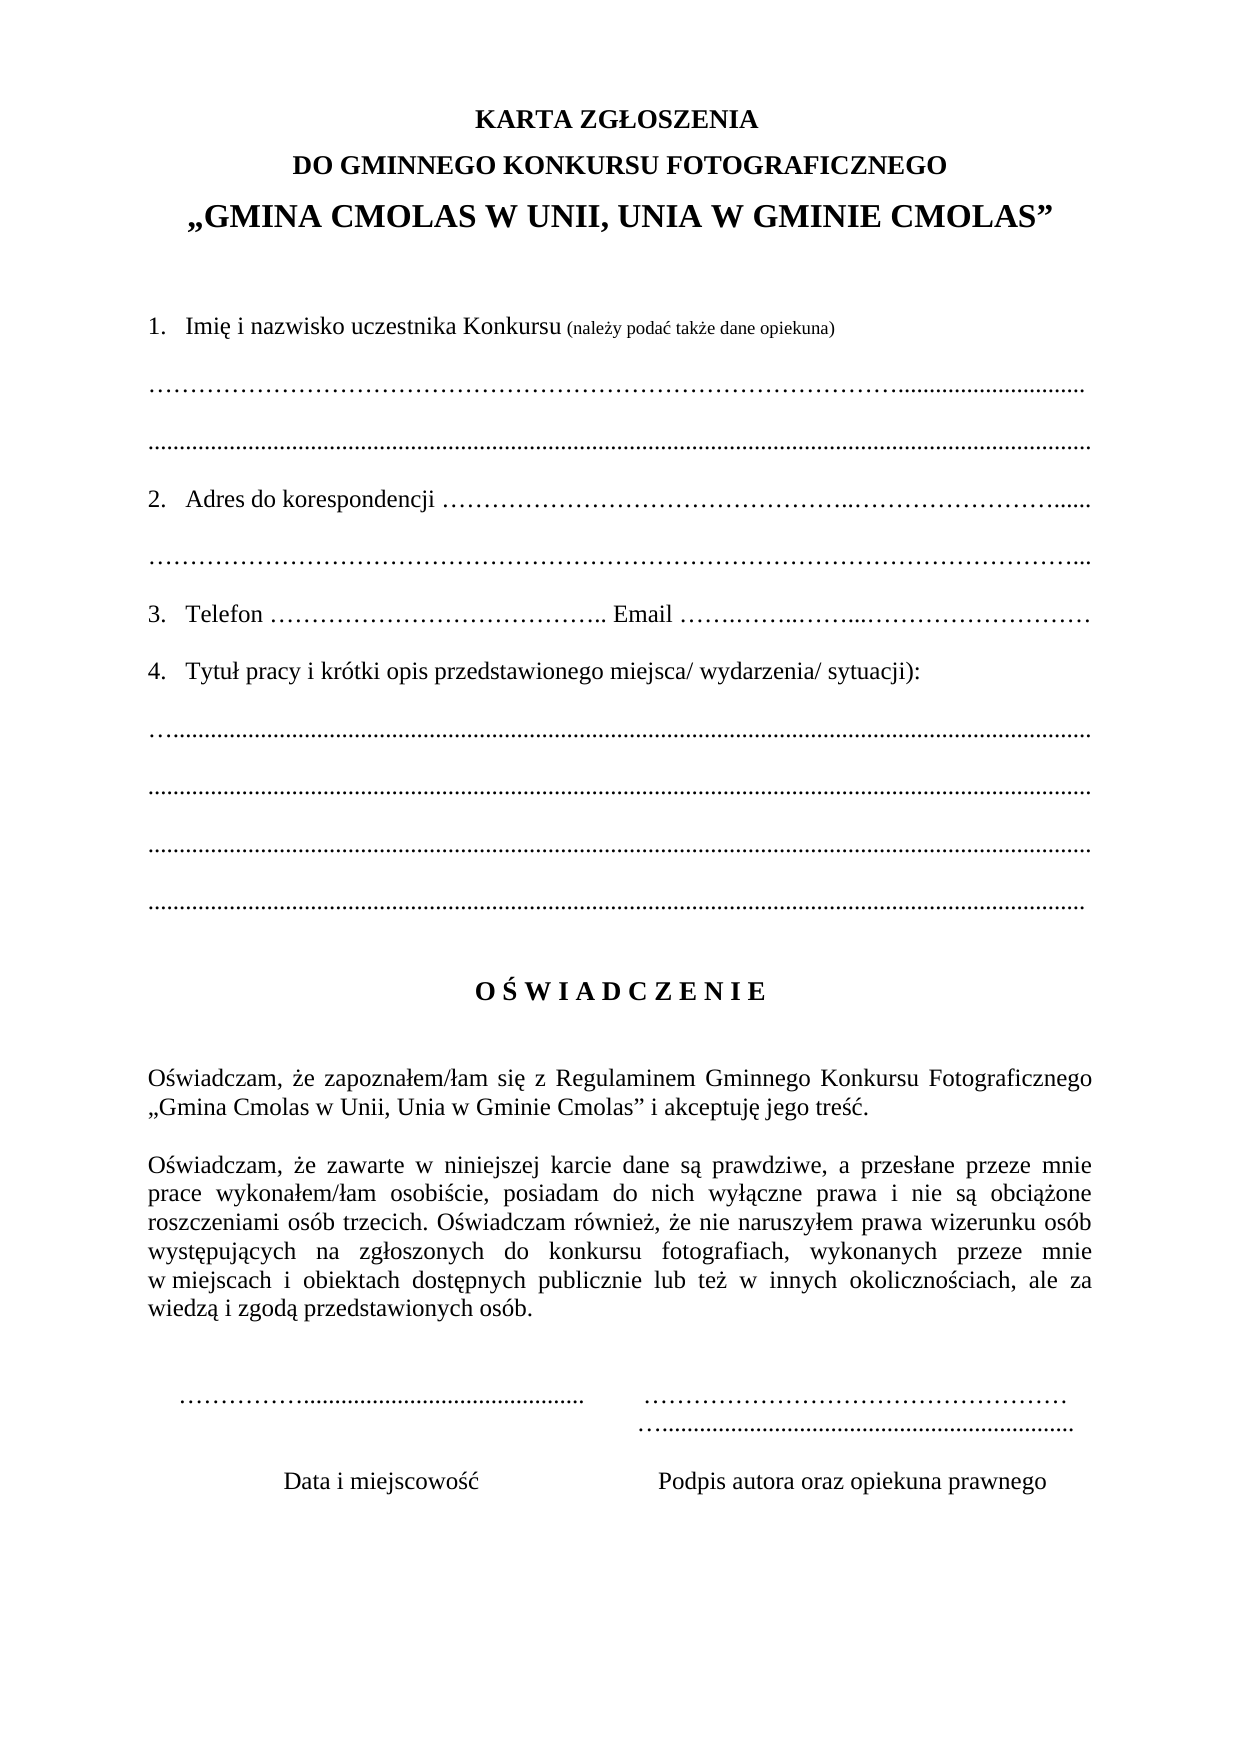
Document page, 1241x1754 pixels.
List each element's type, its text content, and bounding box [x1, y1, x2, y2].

list Telefon ………………………………….. Email …….……..……...……………………… [148, 599, 1093, 627]
list …....................................................................................................................................................................................................................................................................................................................................................................................................................................................................................................................................................................................................................... [148, 714, 1093, 915]
text …………………………………………………………………………………………………... [148, 541, 1093, 570]
table_cell Data i miejscowość [147, 1437, 616, 1523]
text Oświadczam, że zapoznałem/łam się z Regulaminem Gminnego Konkursu Fotograficznego „Gmina Cmolas w Unii, Unia w Gminie Cmolas” i akceptuję jego treść. [148, 1063, 1093, 1121]
table_cell Podpis autora oraz opiekuna prawnego [616, 1437, 1095, 1523]
list Imię i nazwisko uczestnika Konkursu (należy podać także dane opiekuna)……………………………………………………………………………….............................. [148, 311, 1093, 397]
text Oświadczam, że zawarte w niniejszej karcie dane są prawdziwe, a przesłane przeze mnie prace wykonałem/łam osobiście, posiadam do nich wyłączne prawa i nie są obciążone roszczeniami osób trzecich. Oświadczam również, że nie naruszyłem prawa wizerunku osób występujących na zgłoszonych do konkursu fotografiach, wykonanych przeze mnie w miejscach i obiektach dostępnych publicznie lub też w innych okolicznościach, ale za wiedzą i zgodą przedstawionych osób. [148, 1150, 1093, 1322]
list Adres do korespondencji …………………………………………..……………………...... [148, 484, 1093, 512]
text DO GMINNEGO KONKURSU FOTOGRAFICZNEGO [148, 149, 1093, 181]
text ....................................................................................................................................................... [148, 426, 1093, 455]
text „GMINA CMOLAS W UNII, UNIA W GMINIE CMOLAS” [148, 196, 1093, 234]
text O Ś W I A D C Z E N I E [148, 975, 1093, 1006]
table_header ……………............................................. [147, 1322, 616, 1437]
text KARTA ZGŁOSZENIA [148, 103, 1093, 134]
table_header …………………………………………… ….................................................................. [616, 1322, 1095, 1437]
list Tytuł pracy i krótki opis przedstawionego miejsca/ wydarzenia/ sytuacji): [148, 656, 1093, 685]
